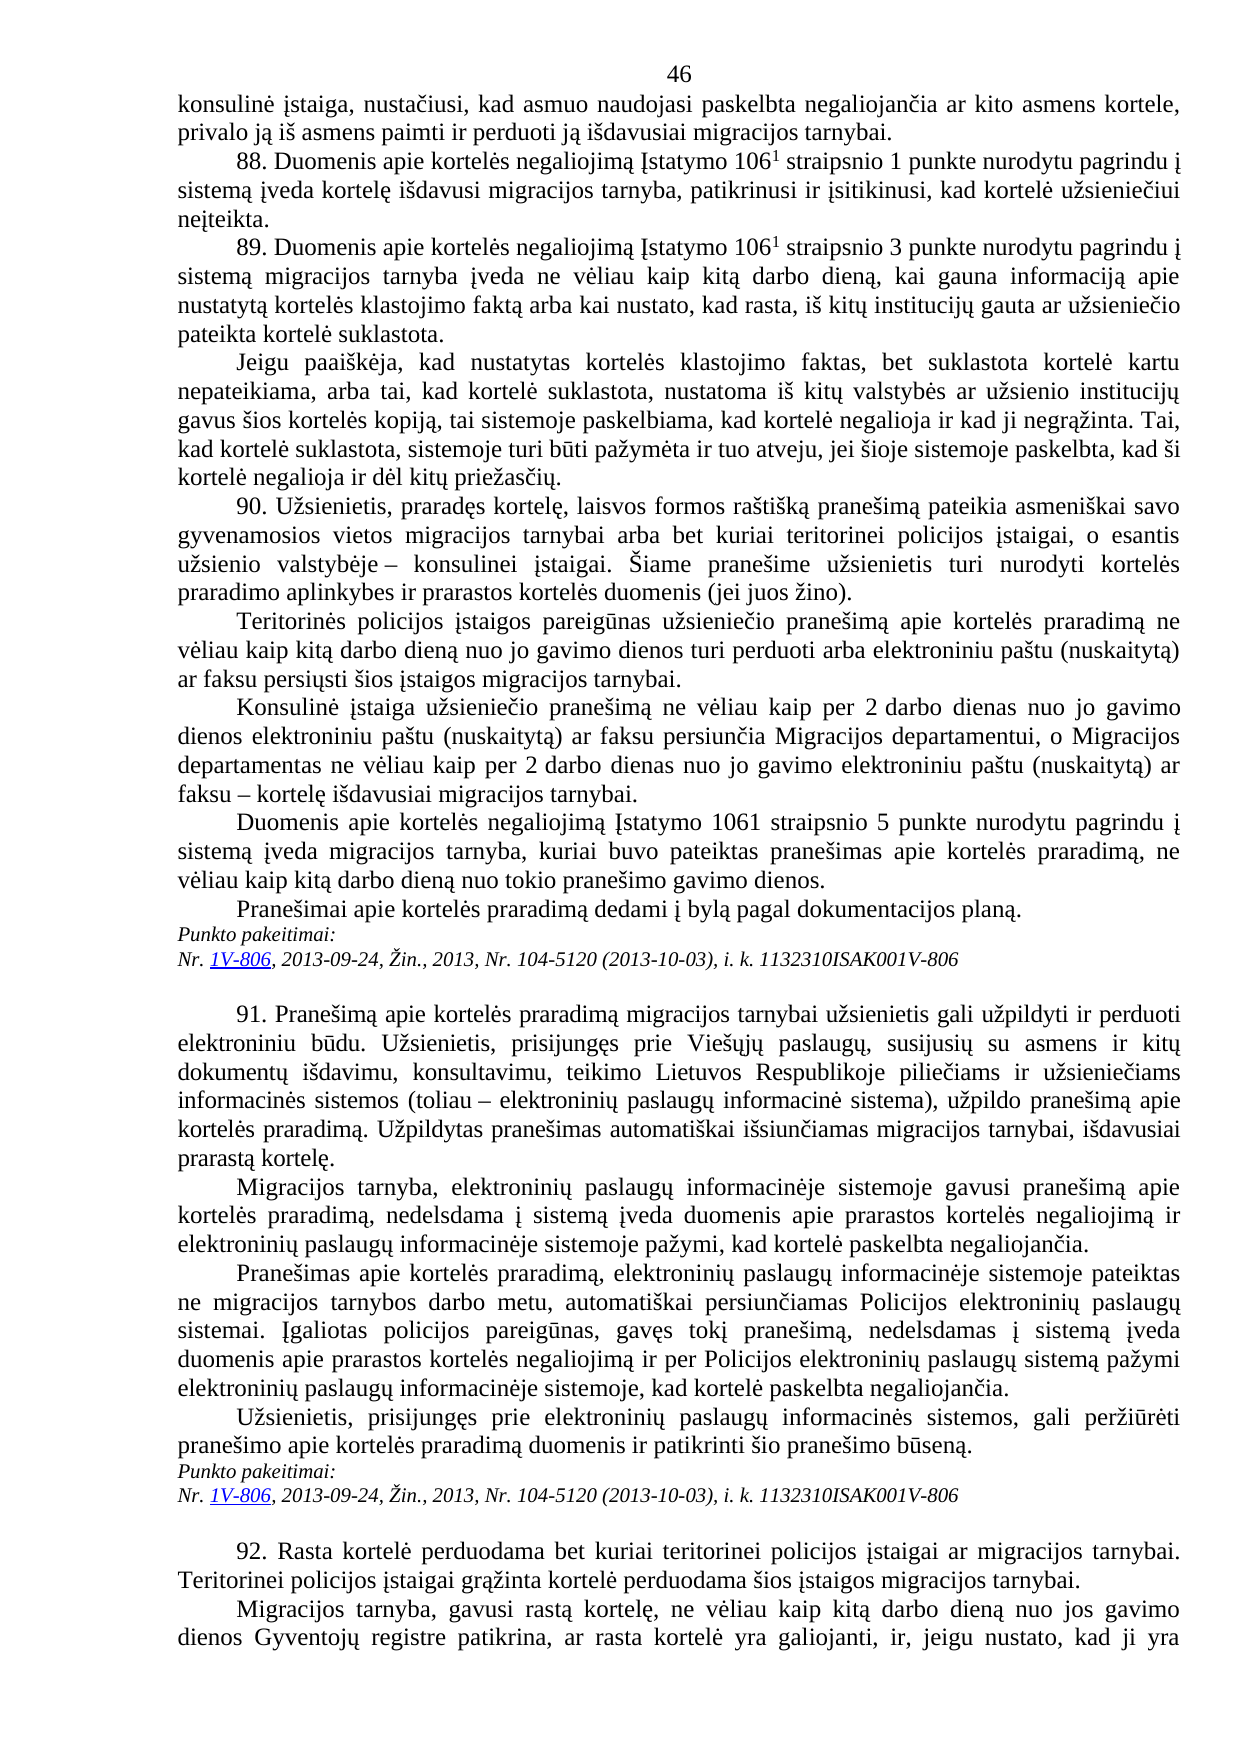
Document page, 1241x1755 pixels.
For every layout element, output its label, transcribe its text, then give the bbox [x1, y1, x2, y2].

text 92. Rasta kortelė perduodama bet kuriai teritorinei policijos įstaigai ar migracijos tarnybai. Teritorinei policijos įstaigai grąžinta kortelė perduodama šios įstaigos migracijos tarnybai. [177, 1536, 1181, 1594]
text Nr. 1V-806, 2013-09-24, Žin., 2013, Nr. 104-5120 (2013-10-03), i. k. 1132310ISAK001V-806 [177, 946, 1181, 971]
text Konsulinė įstaiga užsieniečio pranešimą ne vėliau kaip per 2 darbo dienas nuo jo gavimo dienos elektroniniu paštu (nuskaitytą) ar faksu persiunčia Migracijos departamentui, o Migracijos departamentas ne vėliau kaip per 2 darbo dienas nuo jo gavimo elektroniniu paštu (nuskaitytą) ar faksu – kortelę išdavusiai migracijos tarnybai. [177, 692, 1181, 807]
text Punkto pakeitimai: [177, 1459, 1181, 1483]
text Pranešimai apie kortelės praradimą dedami į bylą pagal dokumentacijos planą. [177, 894, 1181, 922]
text 88. Duomenis apie kortelės negaliojimą Įstatymo 1061 straipsnio 1 punkte nurodytu pagrindu į sistemą įveda kortelę išdavusi migracijos tarnyba, patikrinusi ir įsitikinusi, kad kortelė užsieniečiui neįteikta. [177, 146, 1181, 232]
text Užsienietis, prisijungęs prie elektroninių paslaugų informacinės sistemos, gali peržiūrėti pranešimo apie kortelės praradimą duomenis ir patikrinti šio pranešimo būseną. [177, 1402, 1181, 1459]
text 89. Duomenis apie kortelės negaliojimą Įstatymo 1061 straipsnio 3 punkte nurodytu pagrindu į sistemą migracijos tarnyba įveda ne vėliau kaip kitą darbo dieną, kai gauna informaciją apie nustatytą kortelės klastojimo faktą arba kai nustato, kad rasta, iš kitų institucijų gauta ar užsieniečio pateikta kortelė suklastota. [177, 232, 1181, 347]
text Duomenis apie kortelės negaliojimą Įstatymo 1061 straipsnio 5 punkte nurodytu pagrindu į sistemą įveda migracijos tarnyba, kuriai buvo pateiktas pranešimas apie kortelės praradimą, ne vėliau kaip kitą darbo dieną nuo tokio pranešimo gavimo dienos. [177, 807, 1181, 894]
text Pranešimas apie kortelės praradimą, elektroninių paslaugų informacinėje sistemoje pateiktas ne migracijos tarnybos darbo metu, automatiškai persiunčiamas Policijos elektroninių paslaugų sistemai. Įgaliotas policijos pareigūnas, gavęs tokį pranešimą, nedelsdamas į sistemą įveda duomenis apie prarastos kortelės negaliojimą ir per Policijos elektroninių paslaugų sistemą pažymi elektroninių paslaugų informacinėje sistemoje, kad kortelė paskelbta negaliojančia. [177, 1258, 1181, 1402]
text 90. Užsienietis, praradęs kortelę, laisvos formos raštišką pranešimą pateikia asmeniškai savo gyvenamosios vietos migracijos tarnybai arba bet kuriai teritorinei policijos įstaigai, o esantis užsienio valstybėje – konsulinei įstaigai. Šiame pranešime užsienietis turi nurodyti kortelės praradimo aplinkybes ir prarastos kortelės duomenis (jei juos žino). [177, 491, 1181, 606]
text Migracijos tarnyba, elektroninių paslaugų informacinėje sistemoje gavusi pranešimą apie kortelės praradimą, nedelsdama į sistemą įveda duomenis apie prarastos kortelės negaliojimą ir elektroninių paslaugų informacinėje sistemoje pažymi, kad kortelė paskelbta negaliojančia. [177, 1172, 1181, 1258]
text Migracijos tarnyba, gavusi rastą kortelę, ne vėliau kaip kitą darbo dieną nuo jos gavimo dienos Gyventojų registre patikrina, ar rasta kortelė yra galiojanti, ir, jeigu nustato, kad ji yra [177, 1594, 1181, 1651]
text Nr. 1V-806, 2013-09-24, Žin., 2013, Nr. 104-5120 (2013-10-03), i. k. 1132310ISAK001V-806 [177, 1483, 1181, 1507]
text 91. Pranešimą apie kortelės praradimą migracijos tarnybai užsienietis gali užpildyti ir perduoti elektroniniu būdu. Užsienietis, prisijungęs prie Viešųjų paslaugų, susijusių su asmens ir kitų dokumentų išdavimu, konsultavimu, teikimo Lietuvos Respublikoje piliečiams ir užsieniečiams informacinės sistemos (toliau – elektroninių paslaugų informacinė sistema), užpildo pranešimą apie kortelės praradimą. Užpildytas pranešimas automatiškai išsiunčiamas migracijos tarnybai, išdavusiai prarastą kortelę. [177, 999, 1181, 1172]
text Jeigu paaiškėja, kad nustatytas kortelės klastojimo faktas, bet suklastota kortelė kartu nepateikiama, arba tai, kad kortelė suklastota, nustatoma iš kitų valstybės ar užsienio institucijų gavus šios kortelės kopiją, tai sistemoje paskelbiama, kad kortelė negalioja ir kad ji negrąžinta. Tai, kad kortelė suklastota, sistemoje turi būti pažymėta ir tuo atveju, jei šioje sistemoje paskelbta, kad ši kortelė negalioja ir dėl kitų priežasčių. [177, 347, 1181, 491]
text Punkto pakeitimai: [177, 922, 1181, 946]
text Teritorinės policijos įstaigos pareigūnas užsieniečio pranešimą apie kortelės praradimą ne vėliau kaip kitą darbo dieną nuo jo gavimo dienos turi perduoti arba elektroniniu paštu (nuskaitytą) ar faksu persiųsti šios įstaigos migracijos tarnybai. [177, 606, 1181, 692]
text konsulinė įstaiga, nustačiusi, kad asmuo naudojasi paskelbta negaliojančia ar kito asmens kortele, privalo ją iš asmens paimti ir perduoti ją išdavusiai migracijos tarnybai. [177, 89, 1181, 146]
